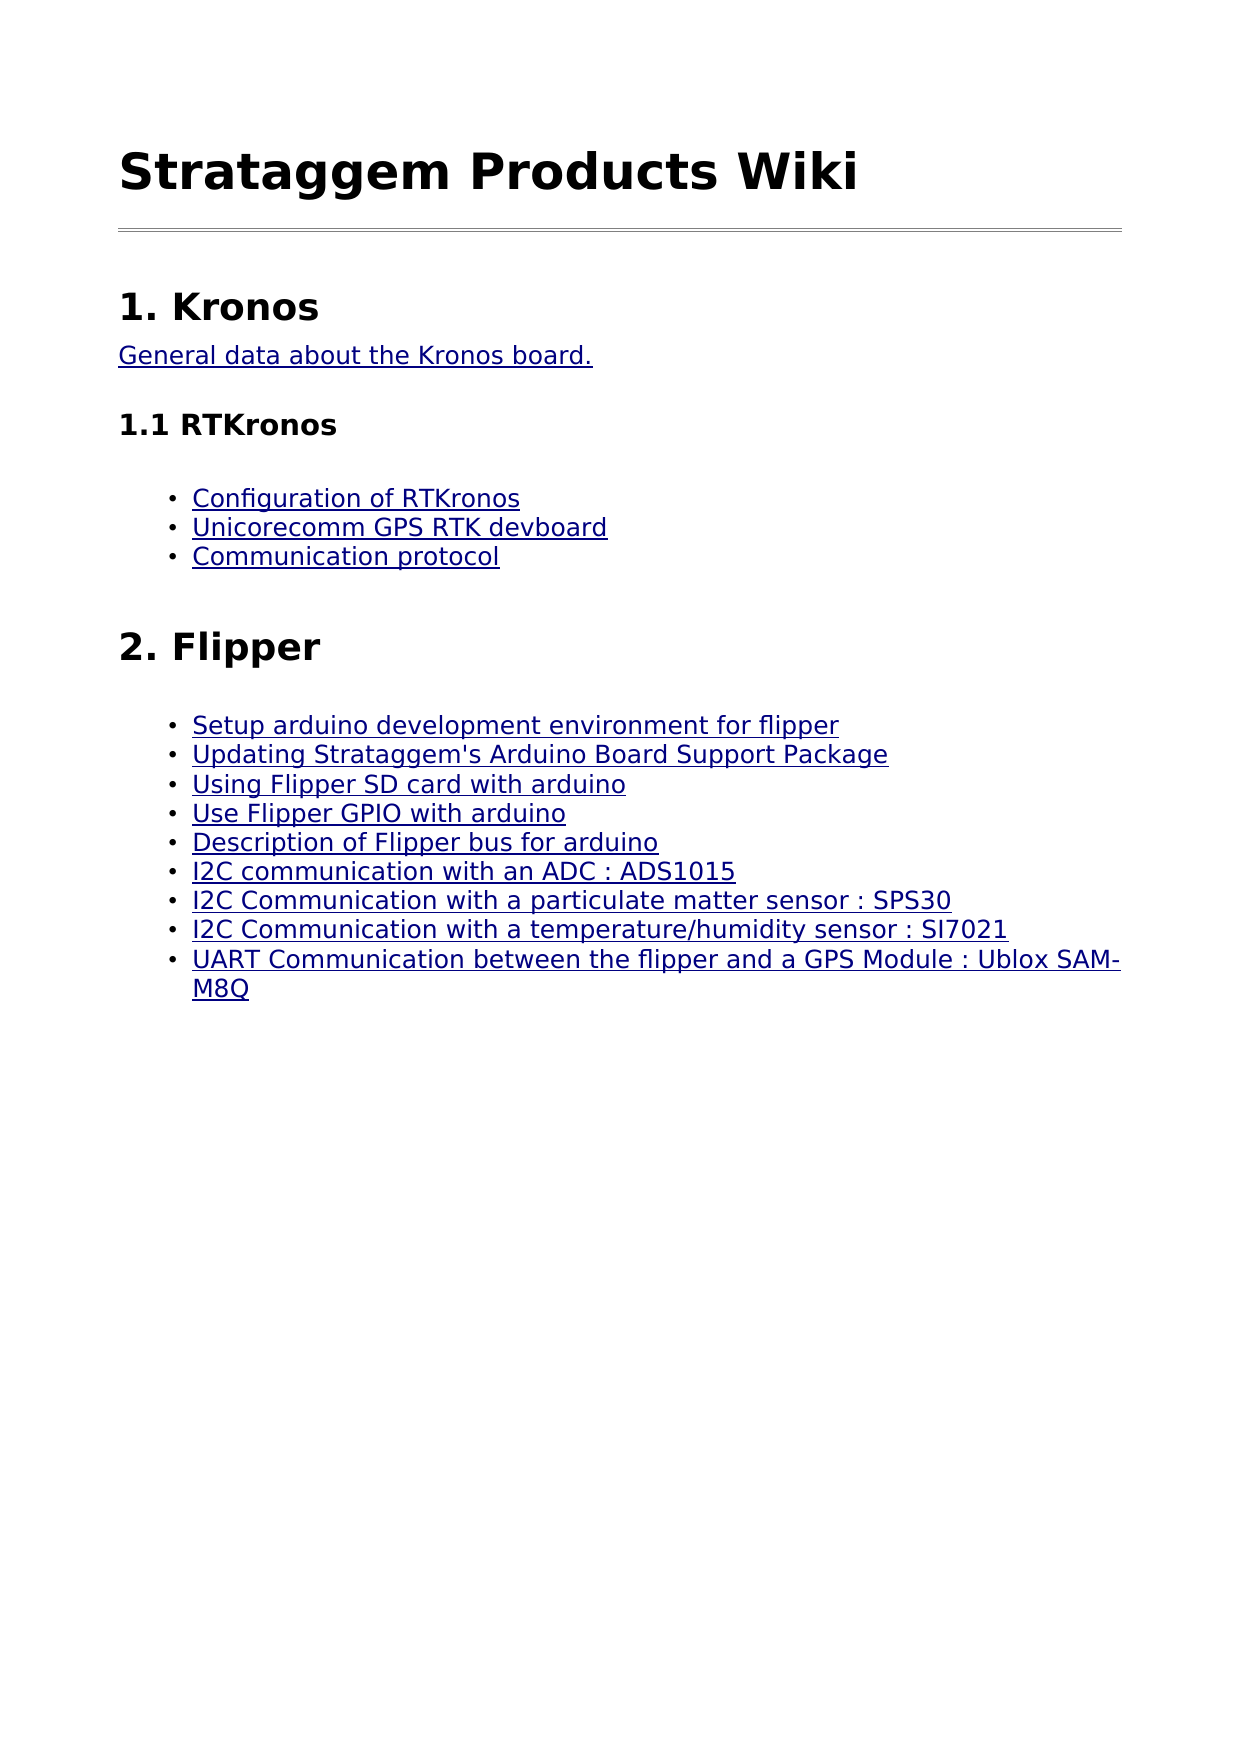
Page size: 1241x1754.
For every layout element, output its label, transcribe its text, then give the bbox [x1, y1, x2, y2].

list Communication protocol [177, 542, 1122, 571]
list Updating Strataggem's Arduino Board Support Package [177, 741, 1122, 770]
list UART Communication between the flipper and a GPS Module : Ublox SAM-M8Q [177, 945, 1122, 1003]
text General data about the Kronos board. [118, 341, 1122, 371]
list Unicorecomm GPS RTK devboard [177, 513, 1122, 542]
subtitle 1. Kronos [118, 285, 1122, 329]
subtitle Strataggem Products Wiki [118, 143, 1122, 201]
list Using Flipper SD card with arduino [177, 770, 1122, 799]
list I2C Communication with a particulate matter sensor : SPS30 [177, 887, 1122, 916]
subtitle 1.1 RTKronos [118, 408, 1122, 442]
list I2C Communication with a temperature/humidity sensor : SI7021 [177, 916, 1122, 945]
list I2C communication with an ADC : ADS1015 [177, 857, 1122, 887]
subtitle 2. Flipper [118, 626, 1122, 669]
list Configuration of RTKronos [177, 484, 1122, 513]
list Description of Flipper bus for arduino [177, 828, 1122, 857]
list Use Flipper GPIO with arduino [177, 799, 1122, 828]
list Setup arduino development environment for flipper [177, 712, 1122, 741]
